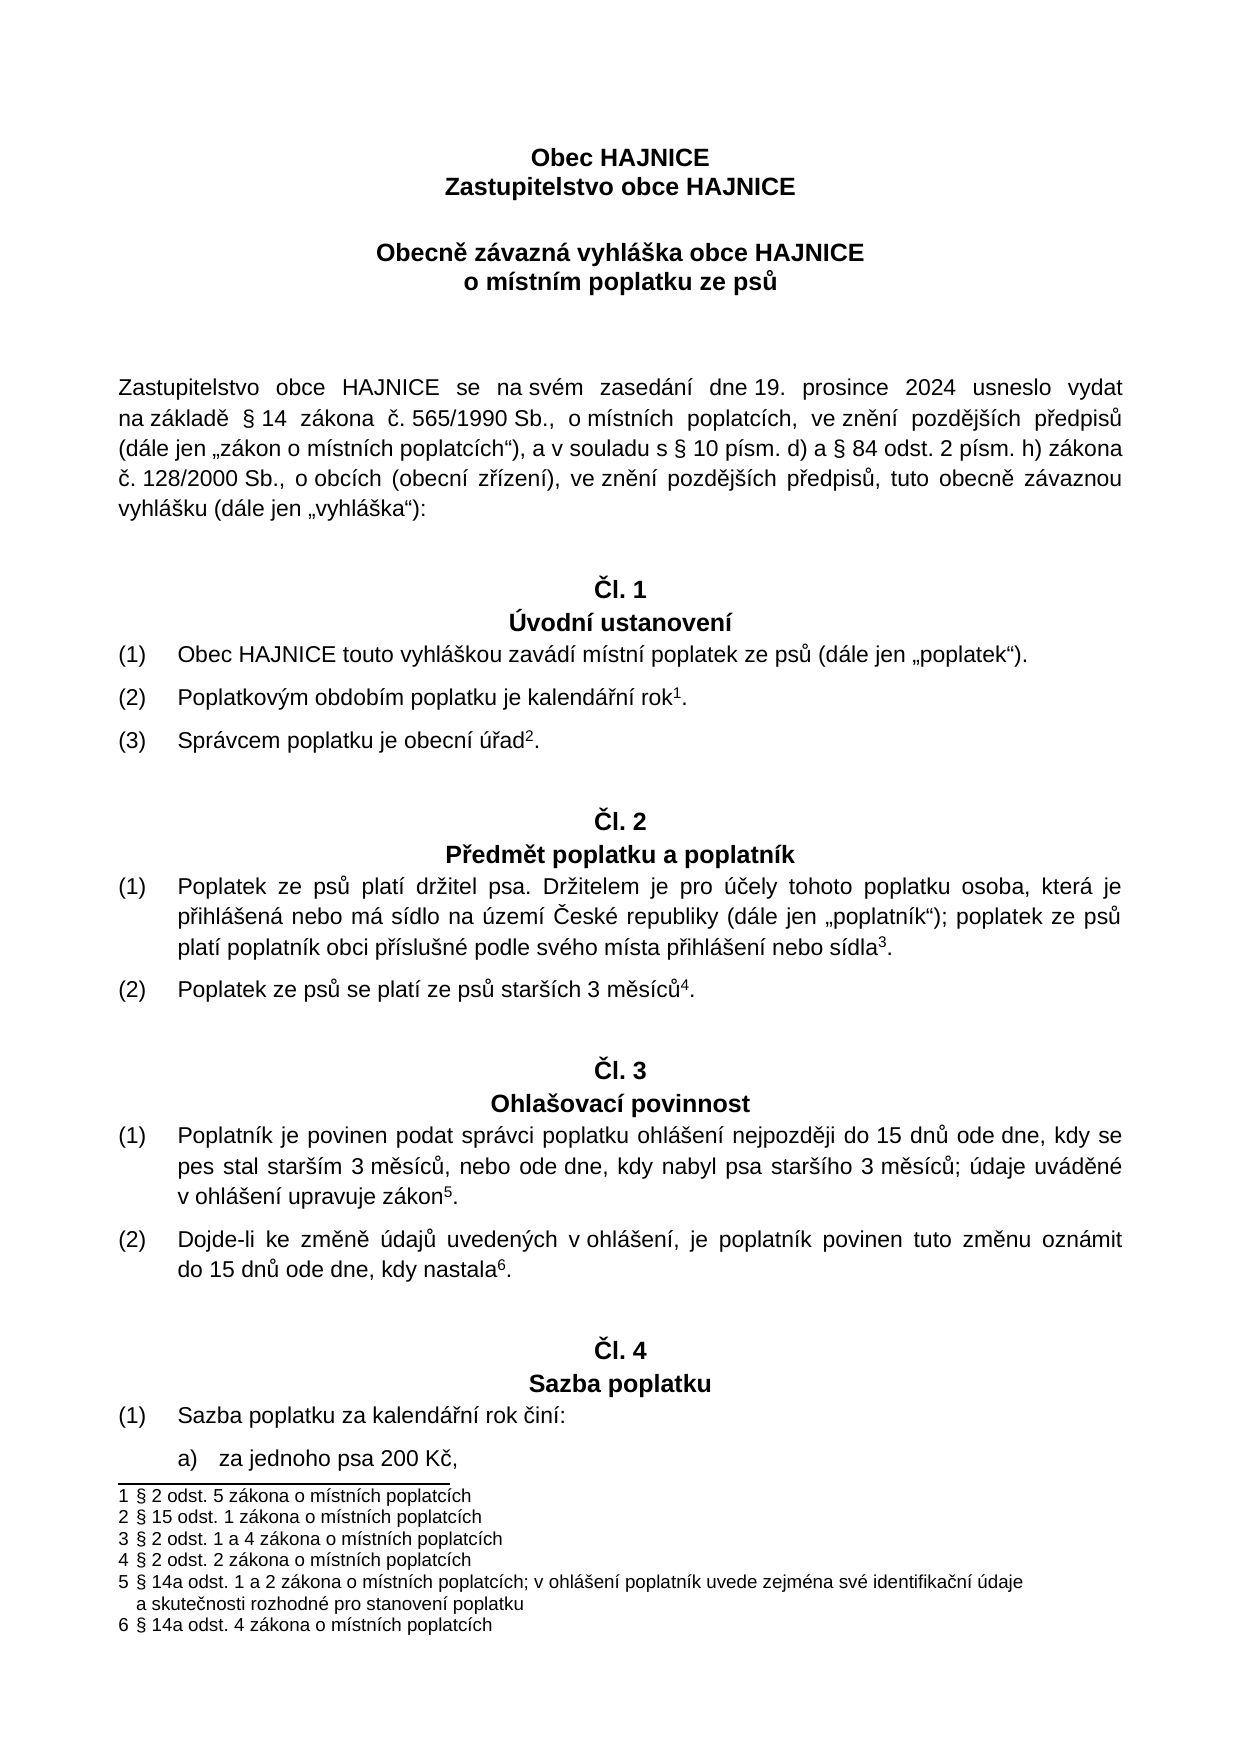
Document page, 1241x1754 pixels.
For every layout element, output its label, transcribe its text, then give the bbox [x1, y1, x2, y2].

list za jednoho psa 200 Kč, [177, 1445, 1122, 1471]
list Dojde-li ke změně údajů uvedených v ohlášení, je poplatník povinen tuto změnu oznámit do 15 dnů ode dne, kdy nastala. [118, 1226, 1122, 1282]
subtitle Čl. 2 Předmět poplatku a poplatník [118, 807, 1122, 869]
subtitle Čl. 3 Ohlašovací povinnost [118, 1056, 1122, 1118]
list § 14a odst. 1 a 2 zákona o místních poplatcích; v ohlášení poplatník uvede zejména své identifikační údaje a skutečnosti rozhodné pro stanovení poplatku [118, 1571, 1122, 1614]
list § 15 odst. 1 zákona o místních poplatcích [118, 1506, 1122, 1528]
subtitle Čl. 4 Sazba poplatku [118, 1336, 1122, 1398]
list Poplatkovým obdobím poplatku je kalendářní rok. [118, 684, 1122, 710]
text Zastupitelstvo obce HAJNICE se na svém zasedání dne 19. prosince 2024 usneslo vydat na základě § 14 zákona č. 565/1990 Sb., o místních poplatcích, ve znění pozdějších předpisů (dále jen „zákon o místních poplatcích“), a v souladu s § 10 písm. d) a § 84 odst. 2 písm. h) zákona č. 128/2000 Sb., o obcích (obecní zřízení), ve znění pozdějších předpisů, tuto obecně závaznou vyhlášku (dále jen „vyhláška“): [118, 374, 1122, 521]
list § 2 odst. 5 zákona o místních poplatcích [118, 1484, 1122, 1506]
text Obec HAJNICE Zastupitelstvo obce HAJNICE [118, 143, 1122, 201]
list § 2 odst. 2 zákona o místních poplatcích [118, 1549, 1122, 1571]
list Správcem poplatku je obecní úřad. [118, 727, 1122, 753]
list Poplatek ze psů se platí ze psů starších 3 měsíců. [118, 976, 1122, 1002]
list Obec HAJNICE touto vyhláškou zavádí místní poplatek ze psů (dále jen „poplatek“). [118, 641, 1122, 668]
list § 2 odst. 1 a 4 zákona o místních poplatcích [118, 1528, 1122, 1549]
subtitle Obecně závazná vyhláška obce HAJNICE o místním poplatku ze psů [118, 238, 1122, 295]
list Sazba poplatku za kalendářní rok činí: [118, 1402, 1122, 1428]
list § 14a odst. 4 zákona o místních poplatcích [118, 1614, 1122, 1635]
list Poplatek ze psů platí držitel psa. Držitelem je pro účely tohoto poplatku osoba, která je přihlášená nebo má sídlo na území České republiky (dále jen „poplatník“); poplatek ze psů platí poplatník obci příslušné podle svého místa přihlášení nebo sídla. [118, 873, 1122, 960]
subtitle Čl. 1 Úvodní ustanovení [118, 575, 1122, 637]
list Poplatník je povinen podat správci poplatku ohlášení nejpozději do 15 dnů ode dne, kdy se pes stal starším 3 měsíců, nebo ode dne, kdy nabyl psa staršího 3 měsíců; údaje uváděné v ohlášení upravuje zákon. [118, 1122, 1122, 1209]
